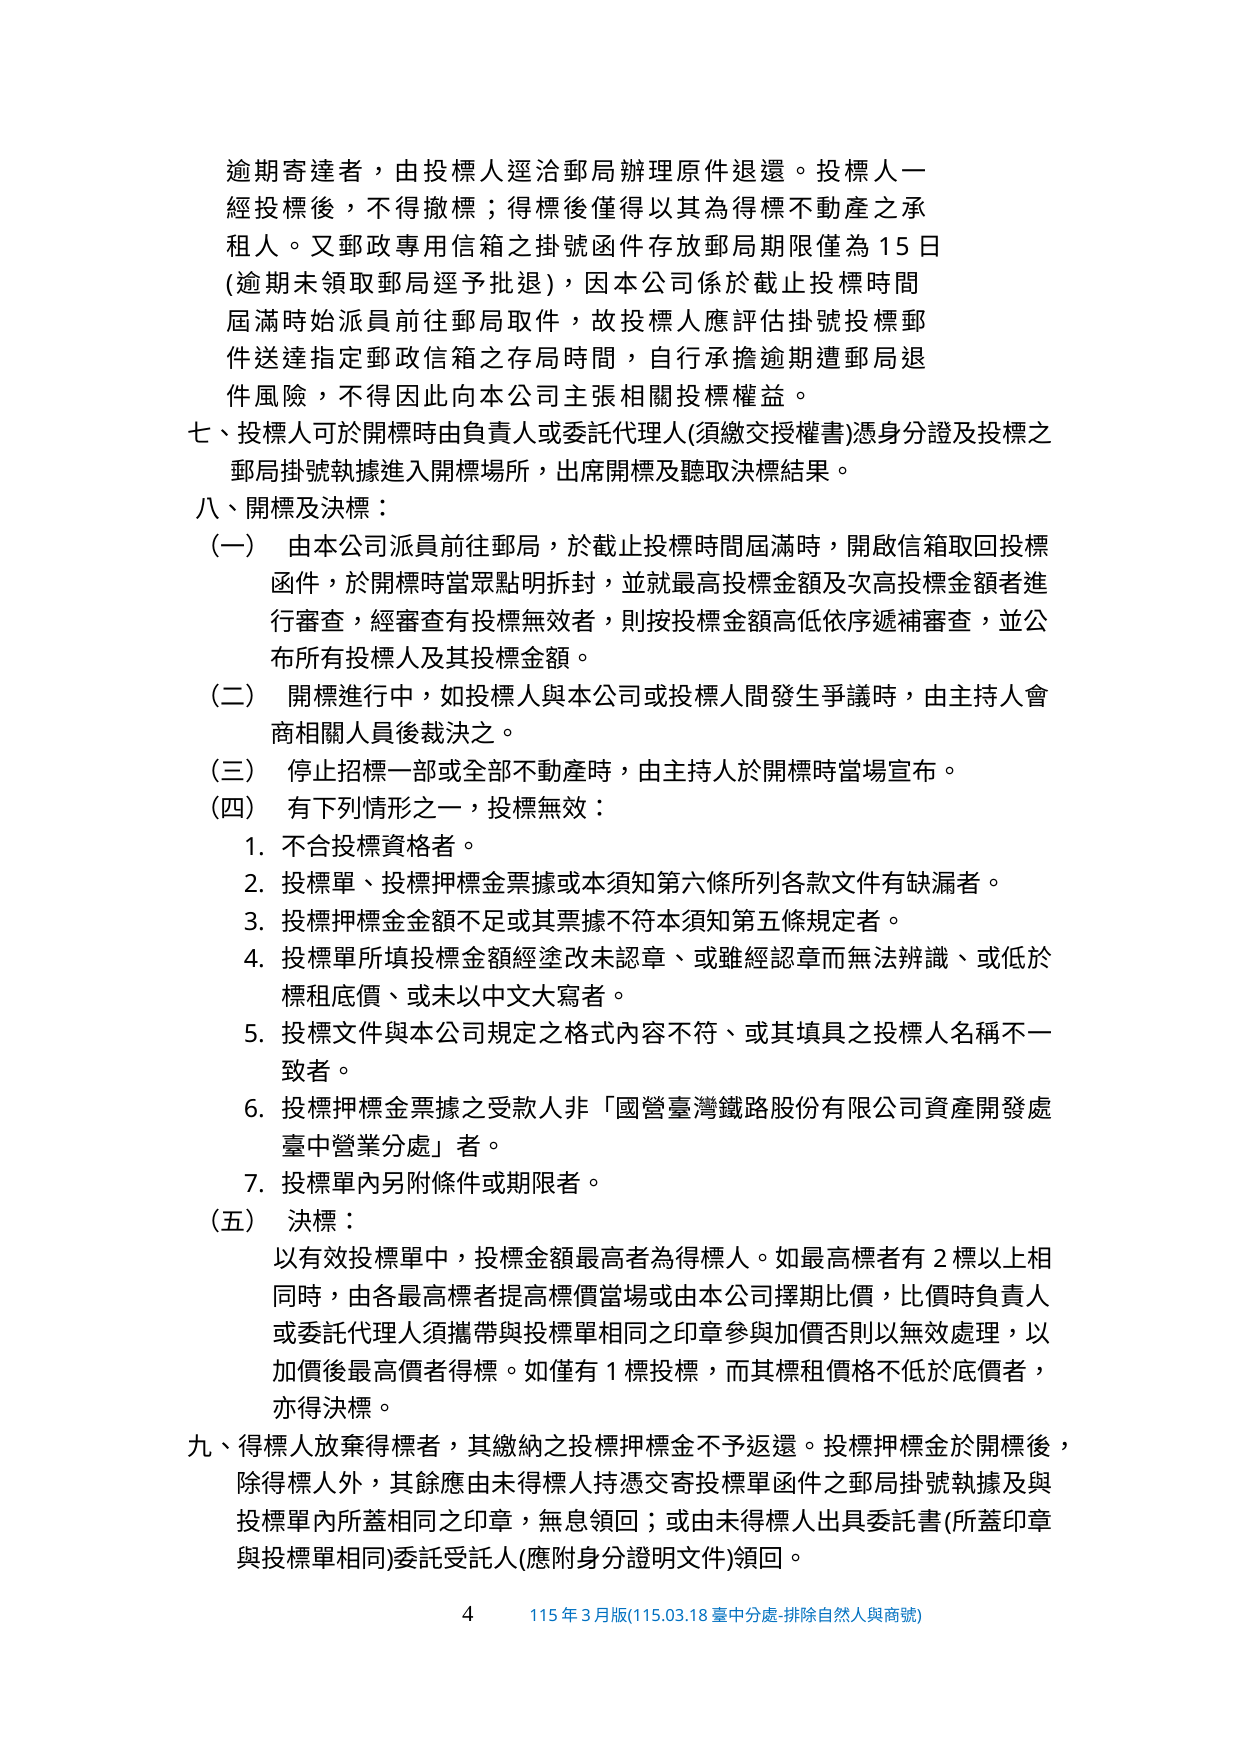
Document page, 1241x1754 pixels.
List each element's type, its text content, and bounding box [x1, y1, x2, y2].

list 停止招標一部或全部不動產時，由主持人於開標時當場宣布。 [195, 750, 1051, 787]
list 不合投標資格者。 [244, 825, 1053, 862]
list 開標進行中，如投標人與本公司或投標人間發生爭議時，由主持人會商相關人員後裁決之。 [195, 675, 1051, 750]
list 投標單所填投標金額經塗改未認章、或雖經認章而無法辨識、或低於標租底價、或未以中文大寫者。 [244, 937, 1053, 1012]
text 九、得標人放棄得標者，其繳納之投標押標金不予返還。投標押標金於開標後，除得標人外，其餘應由未得標人持憑交寄投標單函件之郵局掛號執據及與投標單內所蓋相同之印章，無息領回；或由未得標人出具委託書(所蓋印章與投標單相同)委託受託人(應附身分證明文件)領回。 [187, 1425, 1053, 1575]
list 投標押標金票據之受款人非「國營臺灣鐵路股份有限公司資產開發處臺中營業分處」者。 [244, 1087, 1053, 1162]
list 有下列情形之一，投標無效： [195, 787, 1051, 825]
text 件送達指定郵政信箱之存局時間，自行承擔逾期遭郵局退 [187, 337, 1051, 375]
list 投標文件與本公司規定之格式內容不符、或其填具之投標人名稱不一致者。 [244, 1012, 1053, 1087]
text 件風險，不得因此向本公司主張相關投標權益。 [187, 375, 1051, 412]
list 投標單內另附條件或期限者。 [244, 1162, 1053, 1200]
text 八、開標及決標： [195, 487, 1053, 525]
text 七、投標人可於開標時由負責人或委託代理人(須繳交授權書)憑身分證及投標之郵局掛號執據進入開標場所，出席開標及聽取決標結果。 [187, 412, 1053, 487]
text 逾期寄達者，由投標人逕洽郵局辦理原件退還。投標人一 [187, 150, 1051, 187]
text 租人。又郵政專用信箱之掛號函件存放郵局期限僅為15日 [187, 225, 1051, 262]
list 由本公司派員前往郵局，於截止投標時間屆滿時，開啟信箱取回投標函件，於開標時當眾點明拆封，並就最高投標金額及次高投標金額者進行審查，經審查有投標無效者，則按投標金額高低依序遞補審查，並公布所有投標人及其投標金額。 [195, 525, 1051, 675]
list 決標： [195, 1200, 1051, 1237]
list 投標押標金金額不足或其票據不符本須知第五條規定者。 [244, 900, 1053, 937]
text (逾期未領取郵局逕予批退)，因本公司係於截止投標時間 [187, 262, 1051, 300]
list 投標單、投標押標金票據或本須知第六條所列各款文件有缺漏者。 [244, 862, 1053, 900]
text 經投標後，不得撤標；得標後僅得以其為得標不動產之承 [187, 187, 1051, 225]
text 以有效投標單中，投標金額最高者為得標人。如最高標者有2標以上相同時，由各最高標者提高標價當場或由本公司擇期比價，比價時負責人或委託代理人須攜帶與投標單相同之印章參與加價否則以無效處理，以加價後最高價者得標。如僅有1標投標，而其標租價格不低於底價者，亦得決標。 [272, 1237, 1053, 1425]
text 屆滿時始派員前往郵局取件，故投標人應評估掛號投標郵 [187, 300, 1051, 337]
